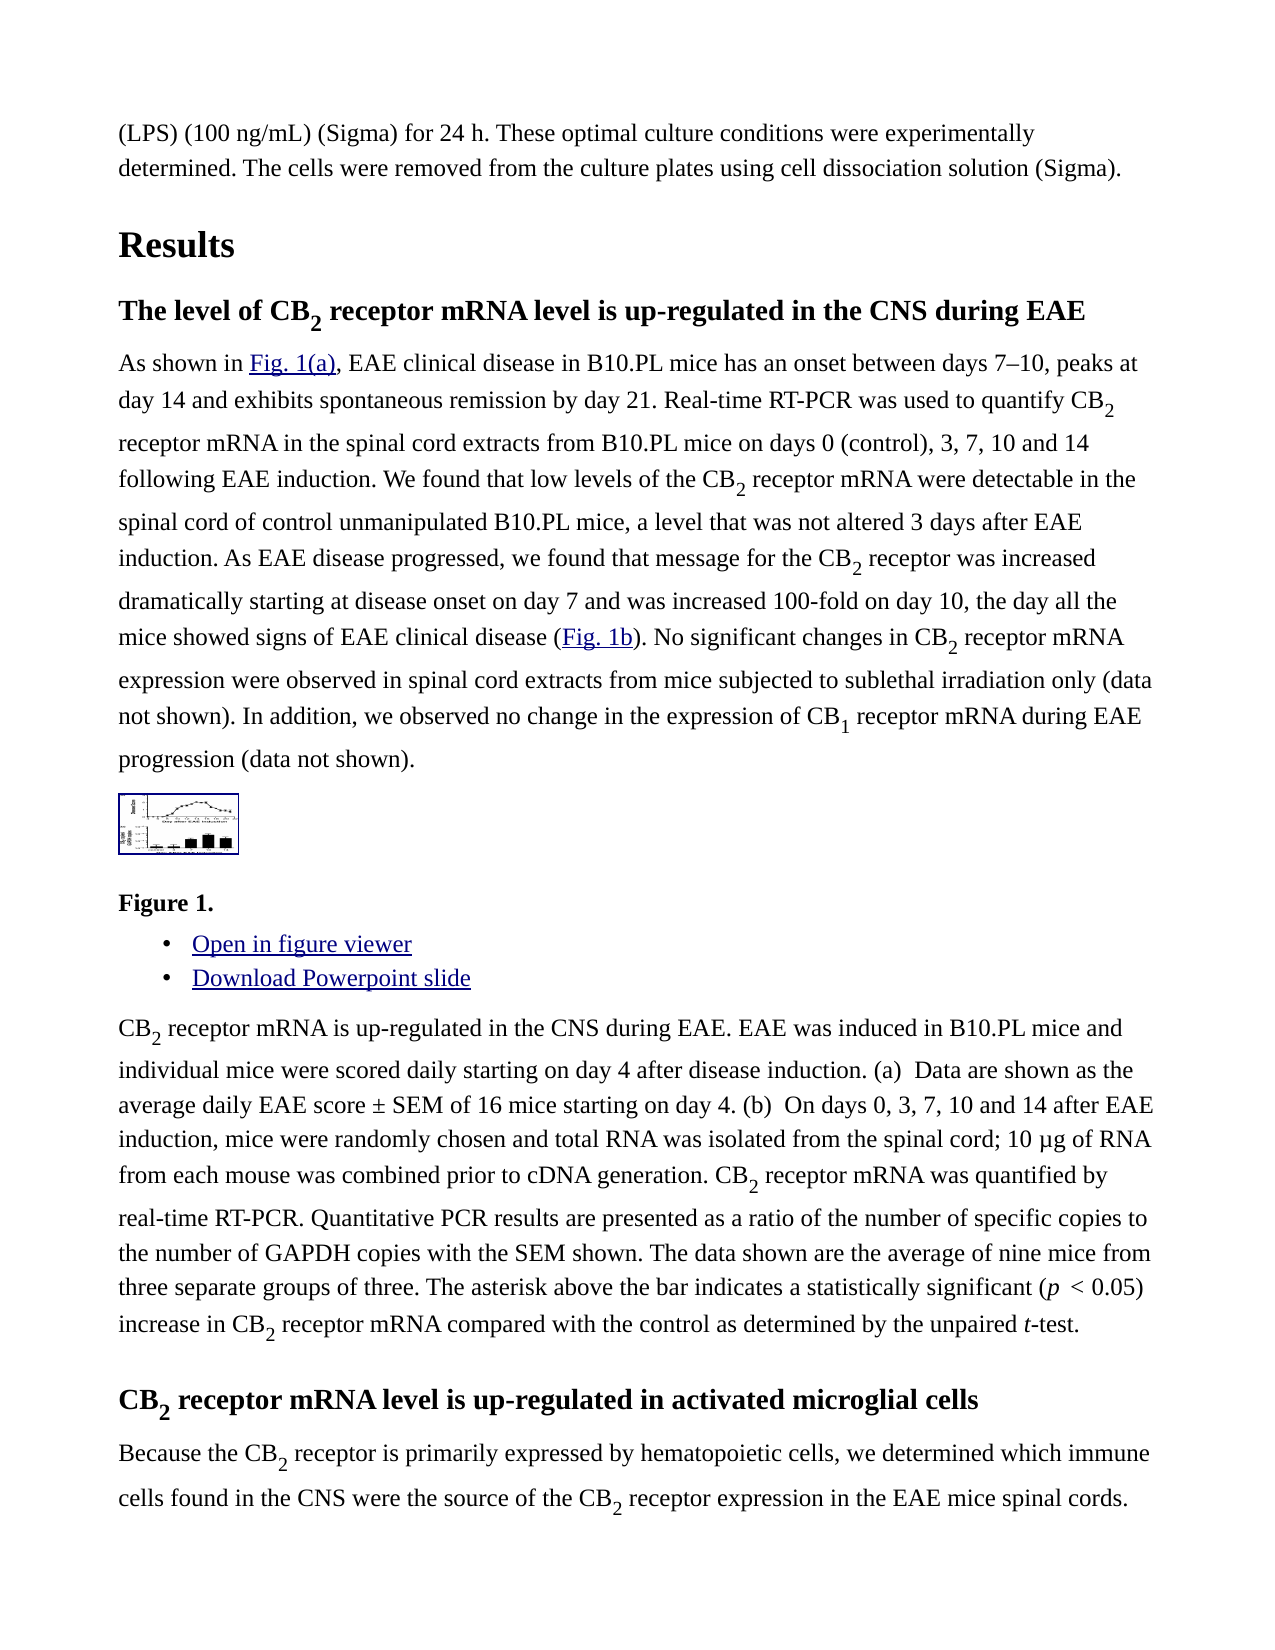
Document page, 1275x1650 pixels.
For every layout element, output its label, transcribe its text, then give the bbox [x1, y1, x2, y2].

text As shown in Fig. 1(a), EAE clinical disease in B10.PL mice has an onset between days 7–10, peaks at day 14 and exhibits spontaneous remission by day 21. Real-time RT-PCR was used to quantify CB2 receptor mRNA in the spinal cord extracts from B10.PL mice on days 0 (control), 3, 7, 10 and 14 following EAE induction. We found that low levels of the CB2 receptor mRNA were detectable in the spinal cord of control unmanipulated B10.PL mice, a level that was not altered 3 days after EAE induction. As EAE disease progressed, we found that message for the CB2 receptor was increased dramatically starting at disease onset on day 7 and was increased 100-fold on day 10, the day all the mice showed signs of EAE clinical disease (Fig. 1b). No significant changes in CB2 receptor mRNA expression were observed in spinal cord extracts from mice subjected to sublethal irradiation only (data not shown). In addition, we observed no change in the expression of CB1 receptor mRNA during EAE progression (data not shown). [118, 348, 1157, 773]
subtitle Figure 1. [118, 888, 1157, 917]
subtitle CB2 receptor mRNA level is up-regulated in activated microglial cells [118, 1382, 1157, 1426]
text (LPS) (100 ng/mL) (Sigma) for 24 h. These optimal culture conditions were experimentally determined. The cells were removed from the culture plates using cell dissociation solution (Sigma). [118, 118, 1157, 181]
text Because the CB2 receptor is primarily expressed by hematopoietic cells, we determined which immune cells found in the CNS were the source of the CB2 receptor expression in the EAE mice spinal cords. [118, 1438, 1157, 1520]
list Open in figure viewer [162, 929, 1157, 958]
subtitle The level of CB2 receptor mRNA level is up-regulated in the CNS during EAE [118, 293, 1157, 336]
list Download Powerpoint slide [162, 963, 1157, 992]
text CB2 receptor mRNA is up-regulated in the CNS during EAE. EAE was induced in B10.PL mice and individual mice were scored daily starting on day 4 after disease induction. (a) Data are shown as the average daily EAE score ± SEM of 16 mice starting on day 4. (b) On days 0, 3, 7, 10 and 14 after EAE induction, mice were randomly chosen and total RNA was isolated from the spinal cord; 10 µg of RNA from each mouse was combined prior to cDNA generation. CB2 receptor mRNA was quantified by real-time RT-PCR. Quantitative PCR results are presented as a ratio of the number of specific copies to the number of GAPDH copies with the SEM shown. The data shown are the average of nine mice from three separate groups of three. The asterisk above the bar indicates a statistically significant (p < 0.05) increase in CB2 receptor mRNA compared with the control as determined by the unpaired t-test. [118, 1013, 1157, 1346]
subtitle Results [118, 222, 1157, 266]
picture [120, 795, 238, 853]
